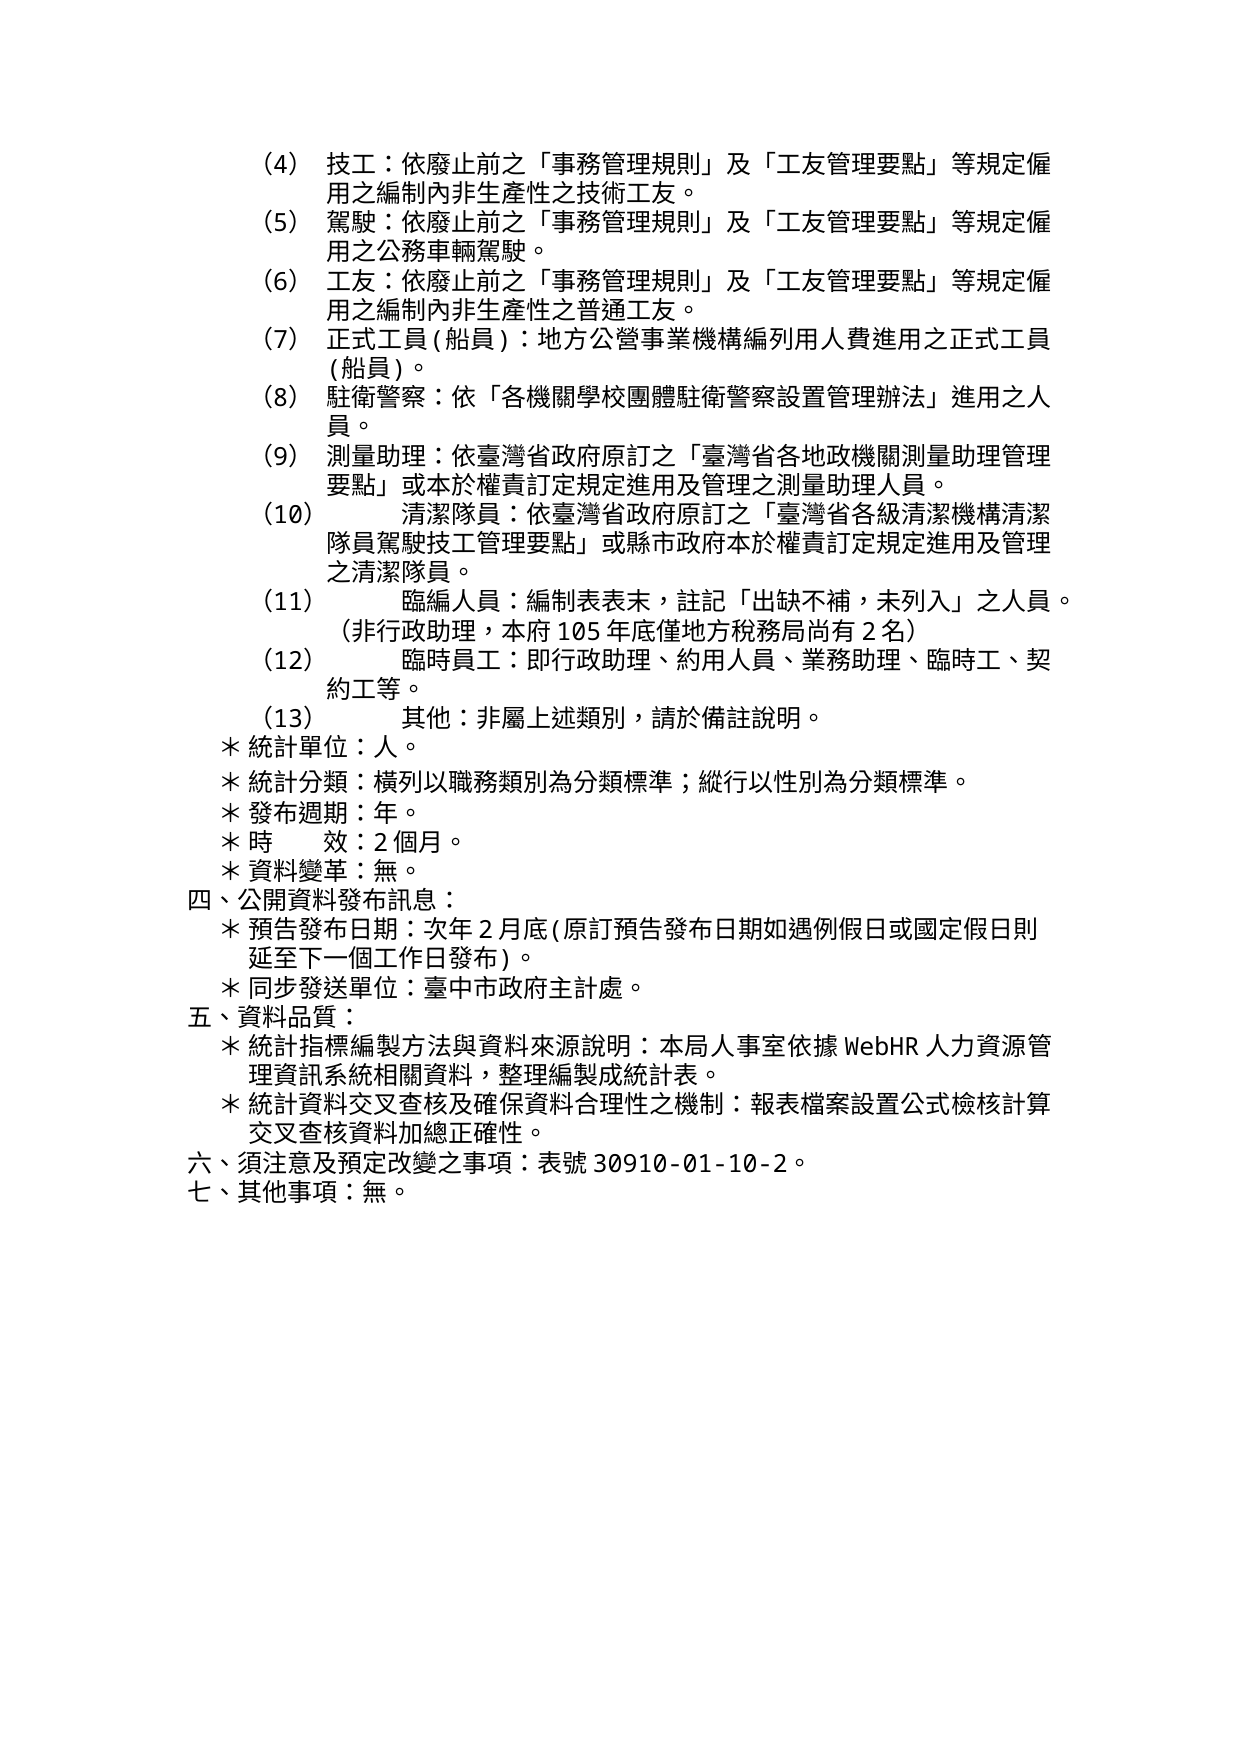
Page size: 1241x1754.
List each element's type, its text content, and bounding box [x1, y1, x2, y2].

list 統計指標編製方法與資料來源說明：本局人事室依據WebHR人力資源管理資訊系統相關資料，整理編製成統計表。 [218, 1032, 1053, 1090]
list 預告發布日期：次年2月底(原訂預告發布日期如遇例假日或國定假日則延至下一個工作日發布)。 [218, 915, 1053, 974]
list 臨時員工：即行政助理、約用人員、業務助理、臨時工、契約工等。 [248, 646, 1053, 704]
list 資料變革：無。 [218, 857, 1053, 886]
list 同步發送單位：臺中市政府主計處。 [218, 974, 1053, 1003]
list 正式工員(船員)：地方公營事業機構編列用人費進用之正式工員(船員)。 [248, 325, 1053, 383]
list 統計單位：人。 [218, 733, 1053, 762]
text 四、公開資料發布訊息： [187, 886, 1053, 915]
text 七、其他事項：無。 [187, 1178, 1053, 1207]
list 駕駛：依廢止前之「事務管理規則」及「工友管理要點」等規定僱用之公務車輛駕駛。 [248, 208, 1053, 267]
list 其他：非屬上述類別，請於備註說明。 [248, 704, 1053, 733]
list 臨編人員：編制表表末，註記「出缺不補，未列入」之人員。（非行政助理，本府105年底僅地方稅務局尚有2名） [248, 587, 1053, 646]
list 駐衛警察：依「各機關學校團體駐衛警察設置管理辦法」進用之人員。 [248, 383, 1053, 442]
list 工友：依廢止前之「事務管理規則」及「工友管理要點」等規定僱用之編制內非生產性之普通工友。 [248, 267, 1053, 325]
list 統計分類：橫列以職務類別為分類標準；縱行以性別為分類標準。 [218, 762, 1053, 799]
list 清潔隊員：依臺灣省政府原訂之「臺灣省各級清潔機構清潔隊員駕駛技工管理要點」或縣市政府本於權責訂定規定進用及管理之清潔隊員。 [248, 500, 1053, 587]
list 時 效：2個月。 [218, 828, 1053, 857]
list 技工：依廢止前之「事務管理規則」及「工友管理要點」等規定僱用之編制內非生產性之技術工友。 [248, 150, 1053, 208]
text 五、資料品質： [187, 1003, 1053, 1032]
list 統計資料交叉查核及確保資料合理性之機制：報表檔案設置公式檢核計算，交叉查核資料加總正確性。 [218, 1090, 1053, 1149]
list 測量助理：依臺灣省政府原訂之「臺灣省各地政機關測量助理管理要點」或本於權責訂定規定進用及管理之測量助理人員。 [248, 442, 1053, 500]
text 六、須注意及預定改變之事項：表號30910-01-10-2。 [187, 1149, 1053, 1178]
list 發布週期：年。 [218, 799, 1053, 828]
